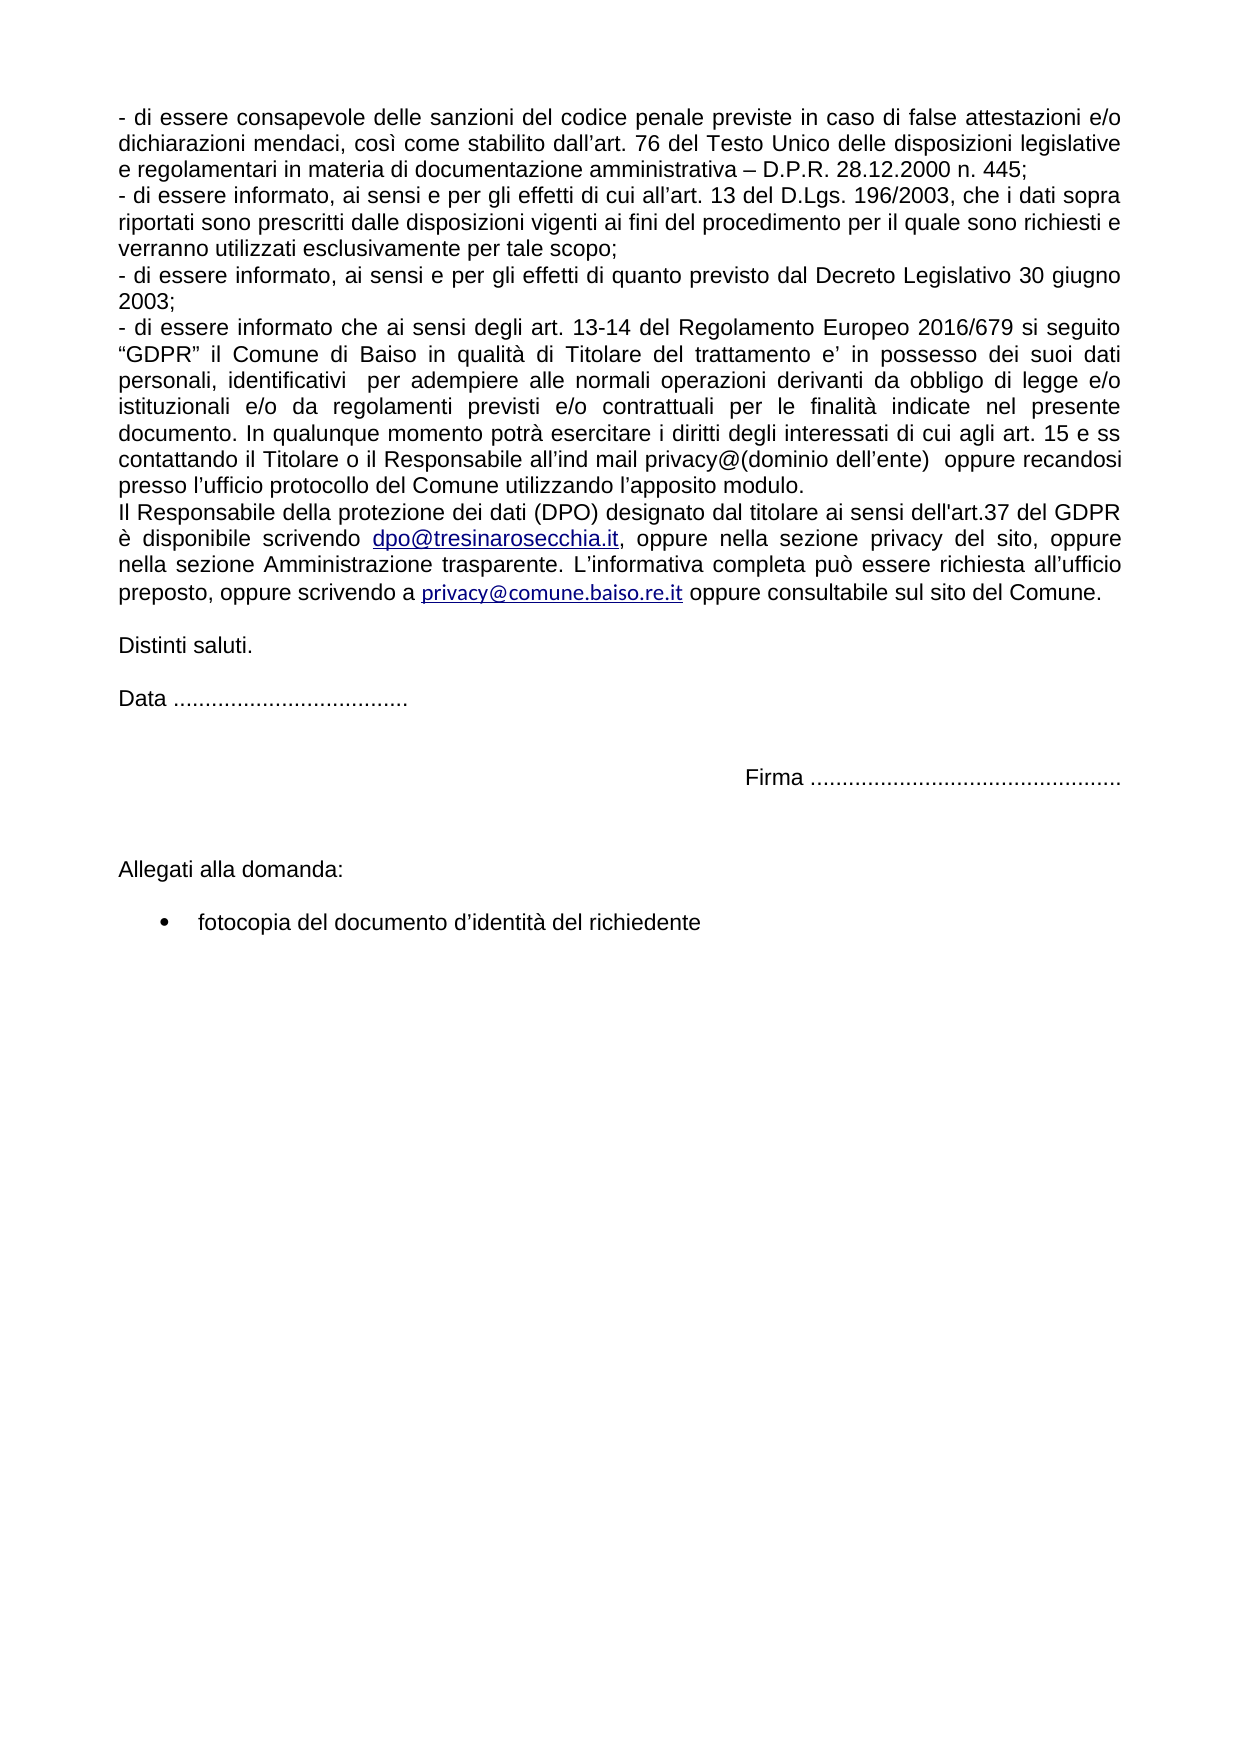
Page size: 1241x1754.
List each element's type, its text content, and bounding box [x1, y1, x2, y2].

text Il Responsabile della protezione dei dati (DPO) designato dal titolare ai sensi dell'art.37 del GDPR è disponibile scrivendo dpo@tresinarosecchia.it, oppure nella sezione privacy del sito, oppure nella sezione Amministrazione trasparente. L’informativa completa può essere richiesta all’ufficio preposto, oppure scrivendo a privacy@comune.baiso.re.it oppure consultabile sul sito del Comune. [118, 499, 1122, 606]
text Distinti saluti. [118, 632, 1122, 658]
text - di essere consapevole delle sanzioni del codice penale previste in caso di false attestazioni e/o dichiarazioni mendaci, così come stabilito dall’art. 76 del Testo Unico delle disposizioni legislative e regolamentari in materia di documentazione amministrativa – D.P.R. 28.12.2000 n. 445; [118, 103, 1122, 182]
text Firma ................................................. [118, 764, 1122, 790]
text Data ..................................... [118, 685, 1122, 711]
text Allegati alla domanda: [118, 856, 1122, 882]
text - di essere informato, ai sensi e per gli effetti di cui all’art. 13 del D.Lgs. 196/2003, che i dati sopra riportati sono prescritti dalle disposizioni vigenti ai fini del procedimento per il quale sono richiesti e verranno utilizzati esclusivamente per tale scopo; [118, 182, 1122, 262]
text - di essere informato che ai sensi degli art. 13-14 del Regolamento Europeo 2016/679 si seguito “GDPR” il Comune di Baiso in qualità di Titolare del trattamento e’ in possesso dei suoi dati personali, identificativi per adempiere alle normali operazioni derivanti da obbligo di legge e/o istituzionali e/o da regolamenti previsti e/o contrattuali per le finalità indicate nel presente documento. In qualunque momento potrà esercitare i diritti degli interessati di cui agli art. 15 e ss contattando il Titolare o il Responsabile all’ind mail privacy@(dominio dell’ente) oppure recandosi presso l’ufficio protocollo del Comune utilizzando l’apposito modulo. [118, 314, 1122, 499]
text - di essere informato, ai sensi e per gli effetti di quanto previsto dal Decreto Legislativo 30 giugno 2003; [118, 262, 1122, 314]
list fotocopia del documento d’identità del richiedente [160, 909, 1122, 935]
